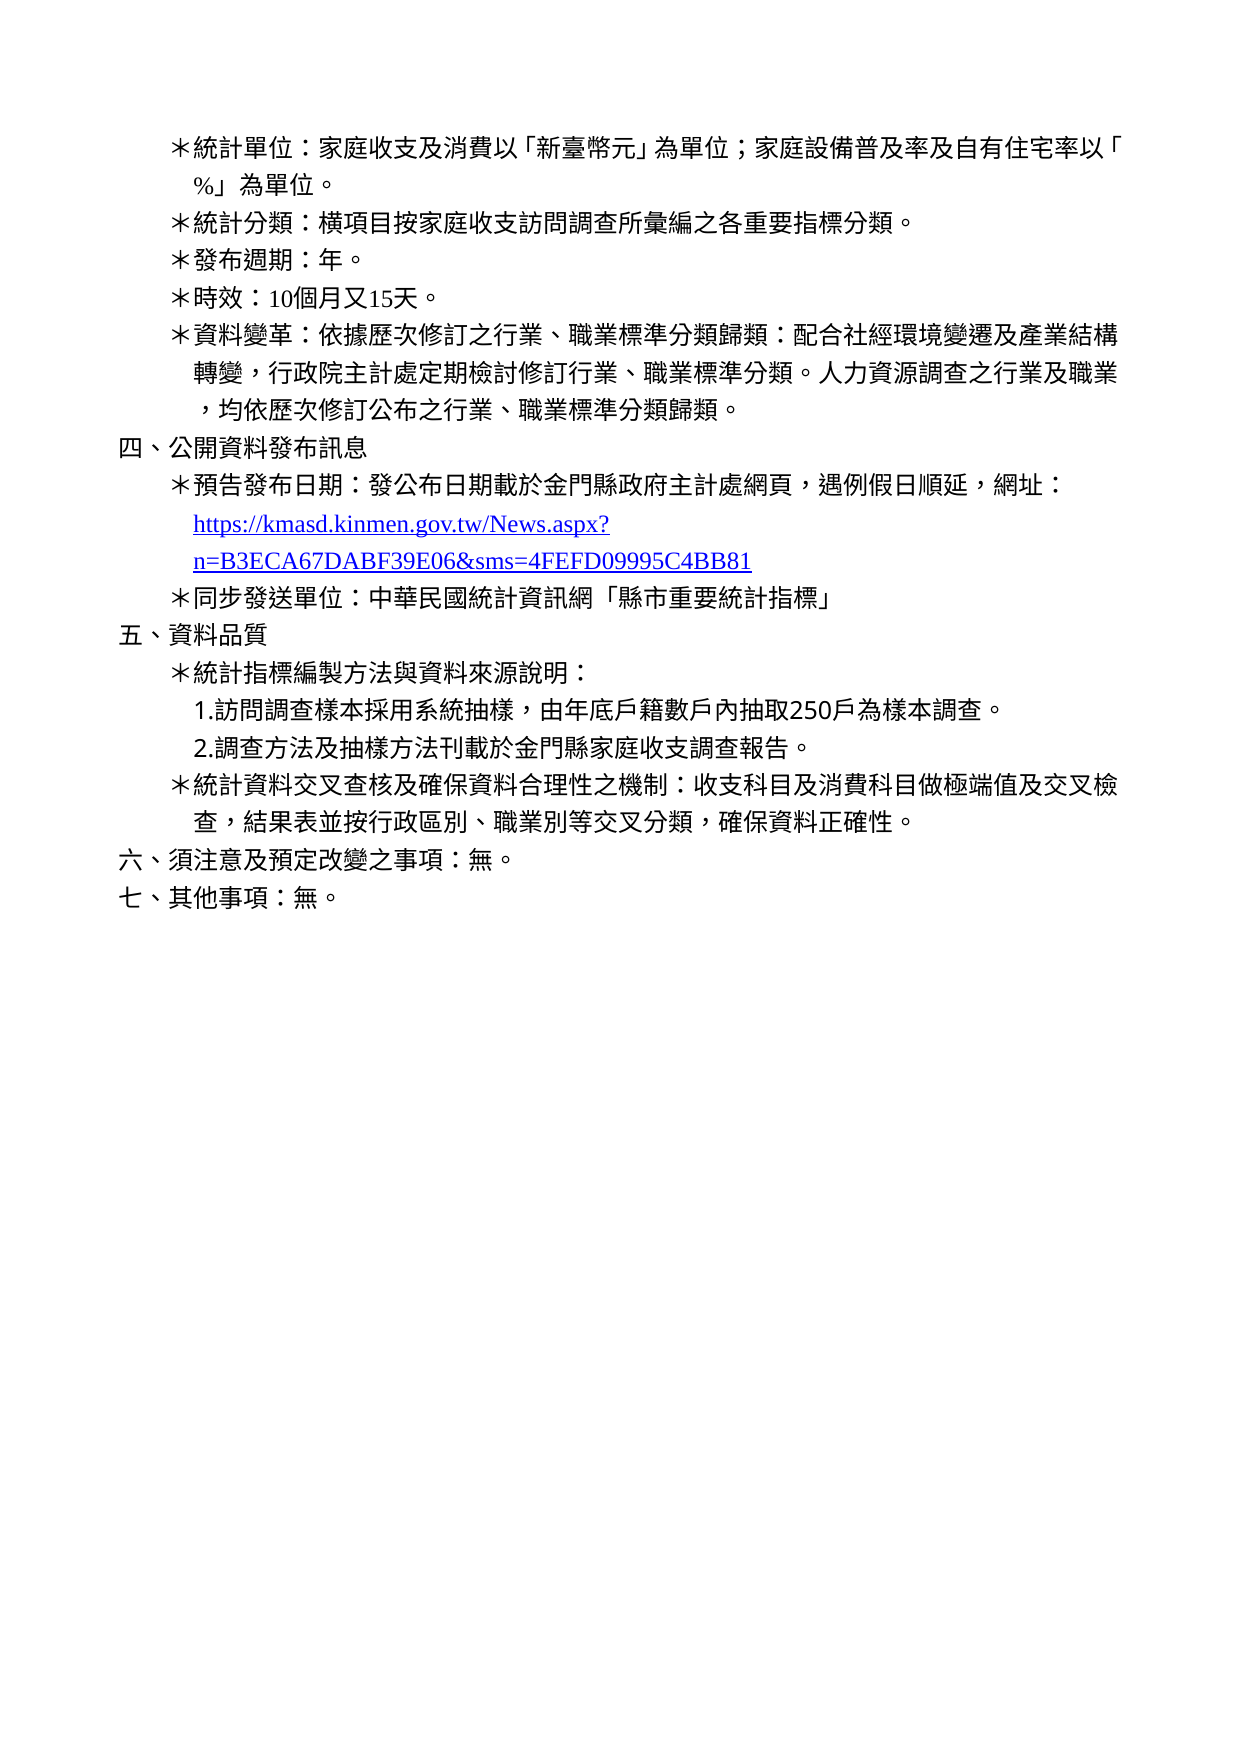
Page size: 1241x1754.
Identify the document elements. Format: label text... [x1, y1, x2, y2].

text 1.訪問調查樣本採用系統抽樣，由年底戶籍數戶內抽取250戶為樣本調查。 [193, 689, 1122, 727]
text ＊統計資料交叉查核及確保資料合理性之機制：收支科目及消費科目做極端值及交叉檢查，結果表並按行政區別、職業別等交叉分類，確保資料正確性。 [168, 764, 1122, 839]
text 六、須注意及預定改變之事項：無。 [118, 839, 1122, 877]
text ＊發布週期：年。 [168, 239, 1122, 277]
text ＊資料變革：依據歷次修訂之行業、職業標準分類歸類：配合社經環境變遷及產業結構轉變，行政院主計處定期檢討修訂行業、職業標準分類。人力資源調查之行業及職業，均依歷次修訂公布之行業、職業標準分類歸類。 [168, 314, 1122, 427]
text ＊統計單位：家庭收支及消費以「新臺幣元」為單位；家庭設備普及率及自有住宅率以「%」為單位。 [168, 127, 1122, 202]
text ＊時效：10個月又15天。 [168, 277, 1122, 314]
text 七、其他事項：無。 [118, 877, 1122, 914]
text ＊統計分類：横項目按家庭收支訪問調查所彙編之各重要指標分類。 [168, 202, 1122, 239]
text 五、資料品質 [118, 614, 1122, 652]
text 2.調查方法及抽樣方法刊載於金門縣家庭收支調查報告。 [193, 727, 1122, 764]
text 四、公開資料發布訊息 [118, 427, 1122, 464]
text ＊預告發布日期：發公布日期載於金門縣政府主計處網頁，遇例假日順延，網址： https://kmasd.kinmen.gov.tw/News.aspx?n=B3ECA67DABF39E06&sms=4FEFD09995C4BB81 [168, 464, 1122, 577]
text ＊同步發送單位：中華民國統計資訊網「縣市重要統計指標」 [168, 577, 1122, 614]
text ＊統計指標編製方法與資料來源說明： [168, 652, 1122, 689]
